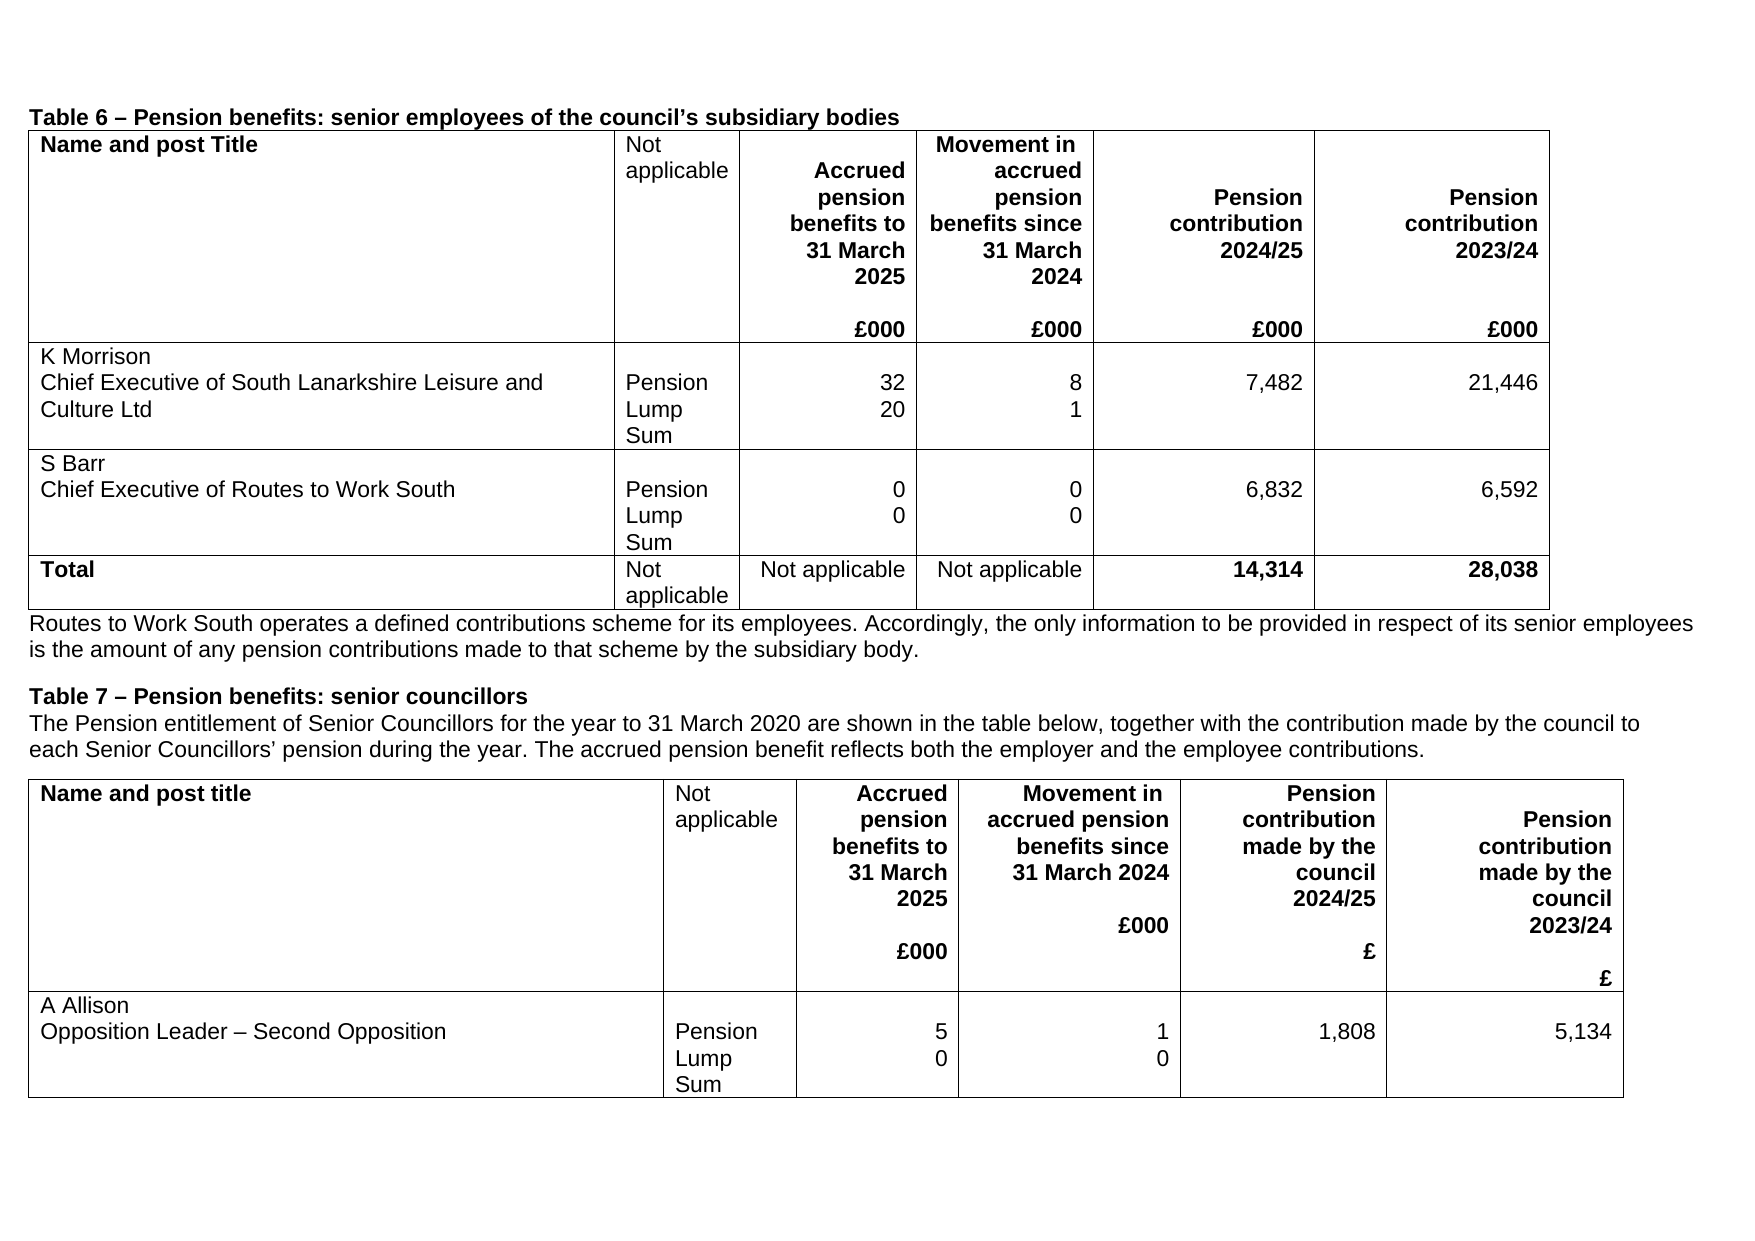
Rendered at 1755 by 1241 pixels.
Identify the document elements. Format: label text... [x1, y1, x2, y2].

text The Pension entitlement of Senior Councillors for the year to 31 March 2020 are shown in the table below, together with the contribution made by the council to each Senior Councillors’ pension during the year. The accrued pension benefit reflects both the employer and the employee contributions. [29, 709, 1696, 762]
table_cell Not applicable [917, 556, 1093, 609]
table_header Pension contribution 2024/25 £000 [1094, 131, 1314, 342]
table_cell Not applicable [740, 556, 916, 609]
table_cell 8 1 [917, 343, 1093, 448]
table_cell Pension Lump Sum [615, 343, 739, 448]
table_cell 0 0 [740, 450, 916, 555]
table_header Name and post Title [29, 131, 614, 342]
table_cell K Morrison Chief Executive of South Lanarkshire Leisure and Culture Ltd [29, 343, 614, 448]
table_header Accrued pension benefits to 31 March 2025 £000 [740, 131, 916, 342]
table_cell 14,314 [1094, 556, 1314, 609]
table_cell 21,446 [1315, 343, 1549, 448]
table_cell Total [29, 556, 614, 609]
subtitle Table 7 – Pension benefits: senior councillors [29, 683, 1696, 709]
table_header Accrued pension benefits to 31 March 2025 £000 [797, 780, 958, 991]
table_cell A Allison Opposition Leader – Second Opposition [29, 992, 663, 1097]
table_cell 7,482 [1094, 343, 1314, 448]
table_header Movement in accrued pension benefits since 31 March 2024 £000 [959, 780, 1180, 991]
table_cell S Barr Chief Executive of Routes to Work South [29, 450, 614, 555]
table_cell 6,832 [1094, 450, 1314, 555]
table_cell 6,592 [1315, 450, 1549, 555]
table_cell 28,038 [1315, 556, 1549, 609]
table_cell 1 0 [959, 992, 1180, 1097]
table_cell Not applicable [615, 556, 739, 609]
table_header Movement in accrued pension benefits since 31 March 2024 £000 [917, 131, 1093, 342]
table_cell Pension Lump Sum [664, 992, 796, 1097]
table_cell 0 0 [917, 450, 1093, 555]
table_header Not applicable [615, 131, 739, 342]
table_cell Pension Lump Sum [615, 450, 739, 555]
table_header Name and post title [29, 780, 663, 991]
table_cell 32 20 [740, 343, 916, 448]
table_header Not applicable [664, 780, 796, 991]
text Routes to Work South operates a defined contributions scheme for its employees. Accordingly, the only information to be provided in respect of its senior employees is the amount of any pension contributions made to that scheme by the subsidiary body. [29, 610, 1696, 662]
table_header Pension contribution made by the council 2023/24 £ [1387, 780, 1623, 991]
table_cell 5 0 [797, 992, 958, 1097]
table_header Pension contribution made by the council 2024/25 £ [1181, 780, 1386, 991]
subtitle Table 6 – Pension benefits: senior employees of the council’s subsidiary bodies [29, 104, 1696, 130]
table_header Pension contribution 2023/24 £000 [1315, 131, 1549, 342]
table_cell 1,808 [1181, 992, 1386, 1097]
table_cell 5,134 [1387, 992, 1623, 1097]
